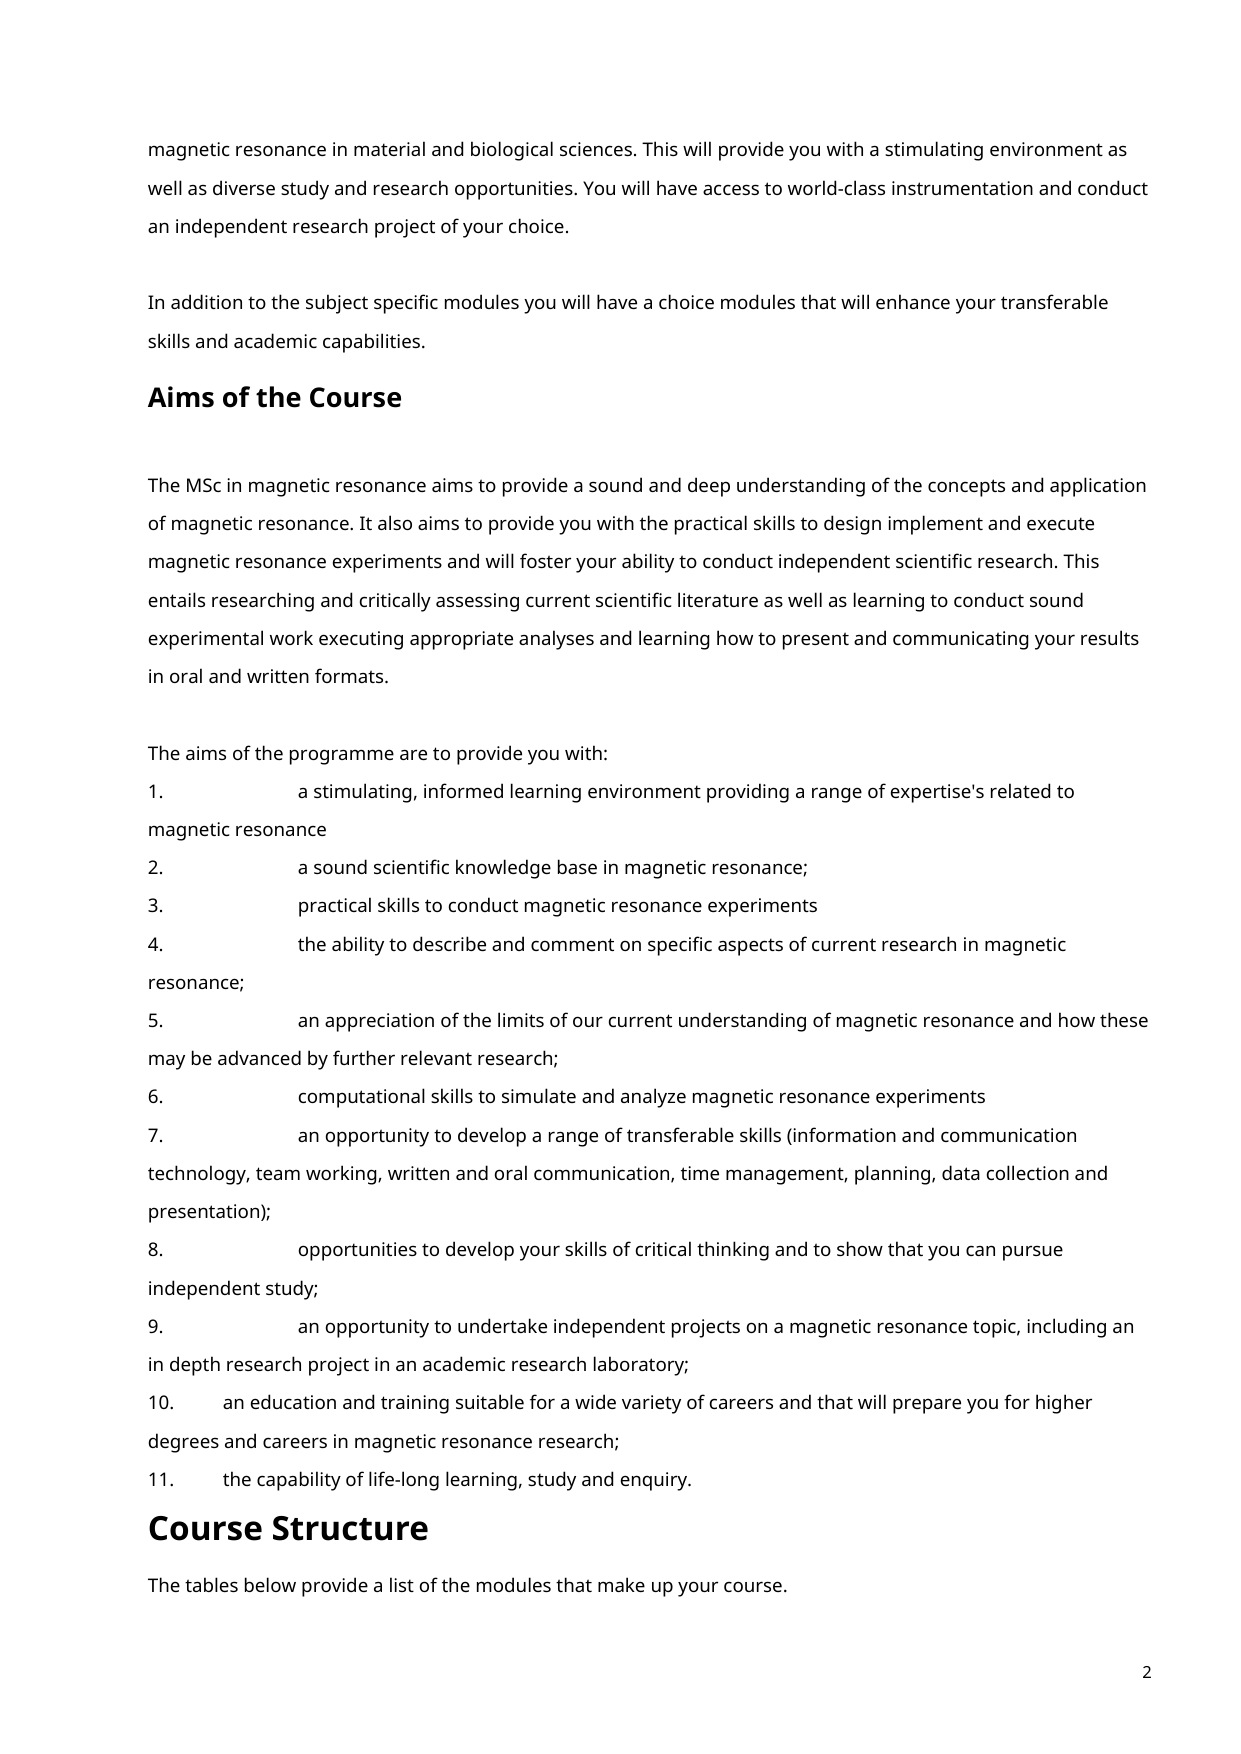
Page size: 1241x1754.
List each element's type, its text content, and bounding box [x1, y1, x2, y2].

text magnetic resonance in material and biological sciences. This will provide you with a stimulating environment as well as diverse study and research opportunities. You will have access to world-class instrumentation and conduct an independent research project of your choice. In addition to the subject specific modules you will have a choice modules that will enhance your transferable skills and academic capabilities. [148, 137, 1152, 353]
text The tables below provide a list of the modules that make up your course. [148, 1572, 1152, 1598]
subtitle Course Structure [148, 1504, 1152, 1550]
subtitle Aims of the Course [148, 379, 1152, 416]
text The MSc in magnetic resonance aims to provide a sound and deep understanding of the concepts and application of magnetic resonance. It also aims to provide you with the practical skills to design implement and execute magnetic resonance experiments and will foster your ability to conduct independent scientific research. This entails researching and critically assessing current scientific literature as well as learning to conduct sound experimental work executing appropriate analyses and learning how to present and communicating your results in oral and written formats. The aims of the programme are to provide you with: 1. a stimulating, informed learning environment providing a range of expertise's related to magnetic resonance 2. a sound scientific knowledge base in magnetic resonance; 3. practical skills to conduct magnetic resonance experiments 4. the ability to describe and comment on specific aspects of current research in magnetic resonance; 5. an appreciation of the limits of our current understanding of magnetic resonance and how these may be advanced by further relevant research; 6. computational skills to simulate and analyze magnetic resonance experiments 7. an opportunity to develop a range of transferable skills (information and communication technology, team working, written and oral communication, time management, planning, data collection and presentation); 8. opportunities to develop your skills of critical thinking and to show that you can pursue independent study; 9. an opportunity to undertake independent projects on a magnetic resonance topic, including an in depth research project in an academic research laboratory; 10. an education and training suitable for a wide variety of careers and that will prepare you for higher degrees and careers in magnetic resonance research; 11. the capability of life-long learning, study and enquiry. [148, 472, 1152, 1492]
